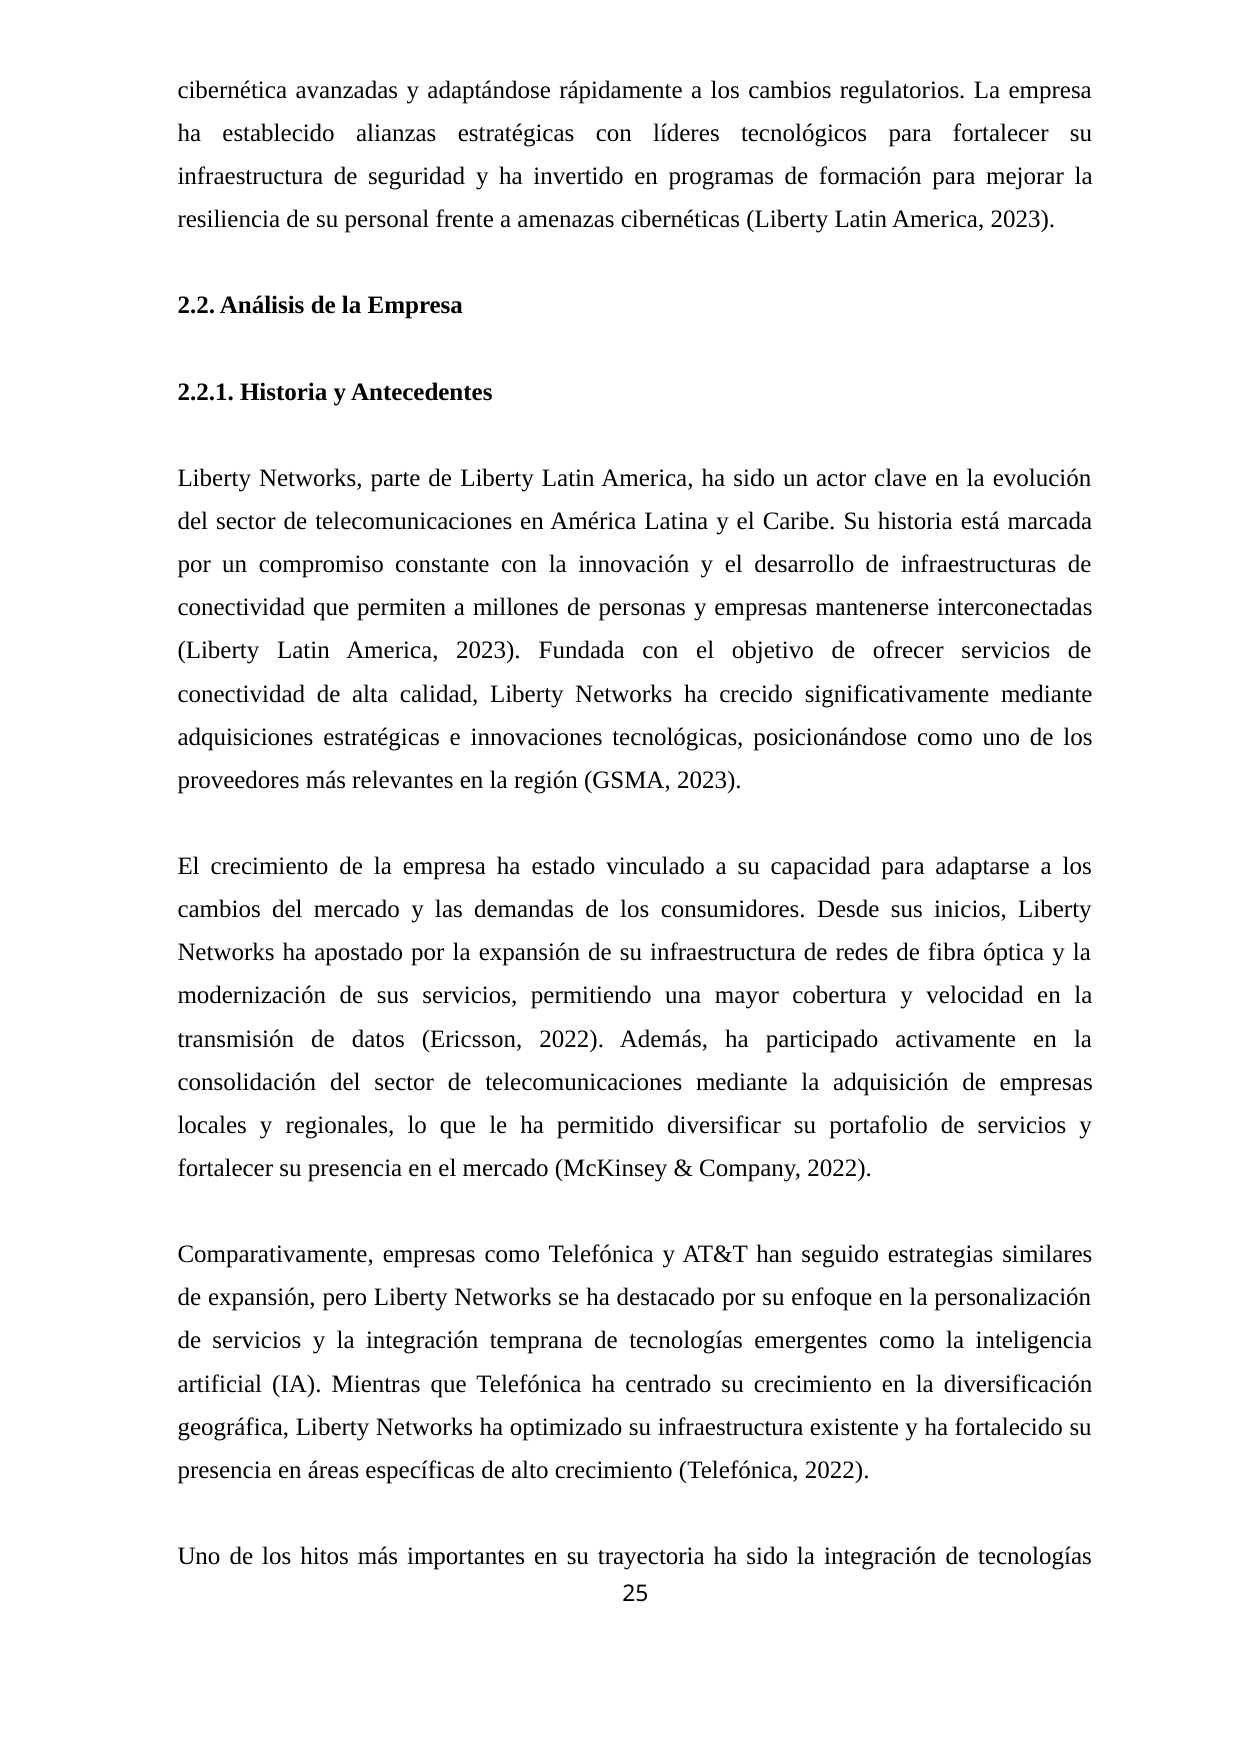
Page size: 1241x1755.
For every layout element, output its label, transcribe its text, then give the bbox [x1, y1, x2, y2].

text Comparativamente, empresas como Telefónica y AT&T han seguido estrategias similares de expansión, pero Liberty Networks se ha destacado por su enfoque en la personalización de servicios y la integración temprana de tecnologías emergentes como la inteligencia artificial (IA). Mientras que Telefónica ha centrado su crecimiento en la diversificación geográfica, Liberty Networks ha optimizado su infraestructura existente y ha fortalecido su presencia en áreas específicas de alto crecimiento (Telefónica, 2022). [177, 1239, 1093, 1484]
text 2.2.1. Historia y Antecedentes [177, 377, 1093, 406]
text 2.2. Análisis de la Empresa [177, 291, 1093, 319]
text Liberty Networks, parte de Liberty Latin America, ha sido un actor clave en la evolución del sector de telecomunicaciones en América Latina y el Caribe. Su historia está marcada por un compromiso constante con la innovación y el desarrollo de infraestructuras de conectividad que permiten a millones de personas y empresas mantenerse interconectadas (Liberty Latin America, 2023). Fundada con el objetivo de ofrecer servicios de conectividad de alta calidad, Liberty Networks ha crecido significativamente mediante adquisiciones estratégicas e innovaciones tecnológicas, posicionándose como uno de los proveedores más relevantes en la región (GSMA, 2023). [177, 463, 1093, 794]
text El crecimiento de la empresa ha estado vinculado a su capacidad para adaptarse a los cambios del mercado y las demandas de los consumidores. Desde sus inicios, Liberty Networks ha apostado por la expansión de su infraestructura de redes de fibra óptica y la modernización de sus servicios, permitiendo una mayor cobertura y velocidad en la transmisión de datos (Ericsson, 2022). Además, ha participado activamente en la consolidación del sector de telecomunicaciones mediante la adquisición de empresas locales y regionales, lo que le ha permitido diversificar su portafolio de servicios y fortalecer su presencia en el mercado (McKinsey & Company, 2022). [177, 851, 1093, 1182]
text cibernética avanzadas y adaptándose rápidamente a los cambios regulatorios. La empresa ha establecido alianzas estratégicas con líderes tecnológicos para fortalecer su infraestructura de seguridad y ha invertido en programas de formación para mejorar la resiliencia de su personal frente a amenazas cibernéticas (Liberty Latin America, 2023). [177, 75, 1093, 233]
text Uno de los hitos más importantes en su trayectoria ha sido la integración de tecnologías [177, 1541, 1093, 1570]
